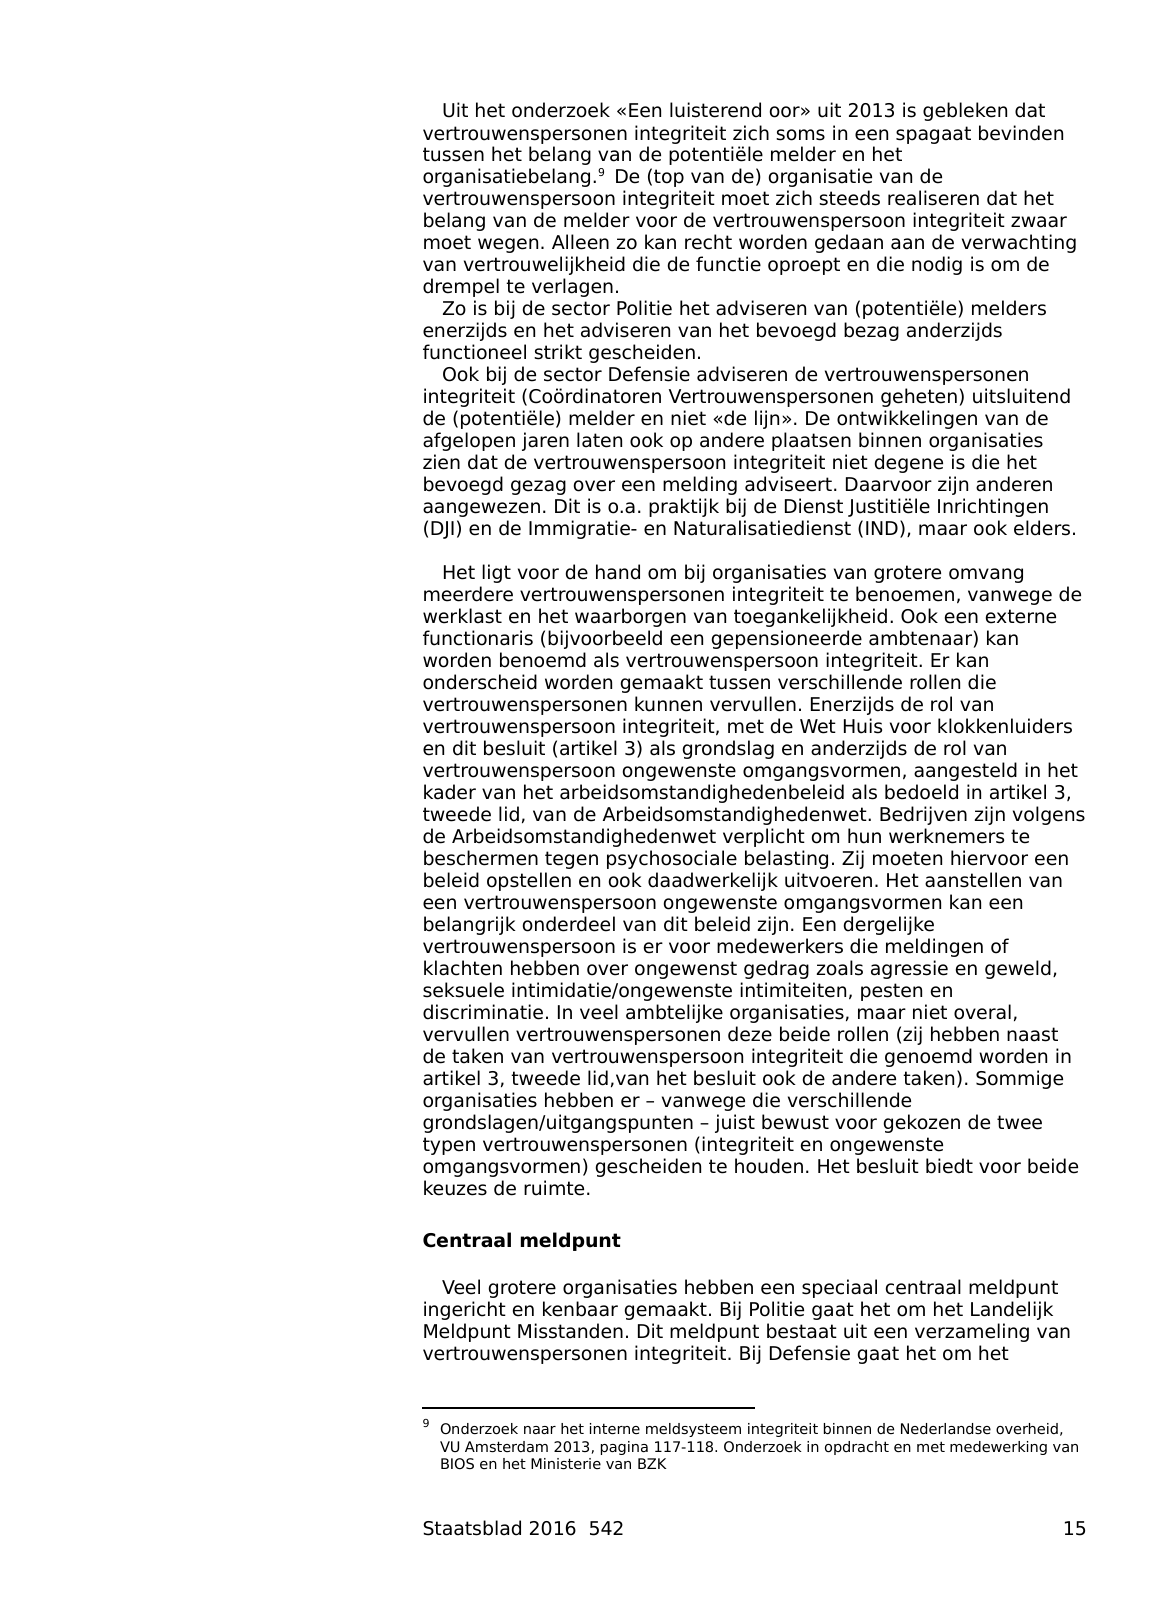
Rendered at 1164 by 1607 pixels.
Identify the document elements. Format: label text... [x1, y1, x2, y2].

text Zo is bij de sector Politie het adviseren van (potentiële) melders enerzijds en het adviseren van het bevoegd bezag anderzijds functioneel strikt gescheiden. [422, 298, 1087, 364]
text Onderzoek naar het interne meldsysteem integriteit binnen de Nederlandse overheid, VU Amsterdam 2013, pagina 117-118. Onderzoek in opdracht en met medewerking van BIOS en het Ministerie van BZK [422, 1417, 1087, 1473]
text Ook bij de sector Defensie adviseren de vertrouwenspersonen integriteit (Coördinatoren Vertrouwenspersonen geheten) uitsluitend de (potentiële) melder en niet «de lijn». De ontwikkelingen van de afgelopen jaren laten ook op andere plaatsen binnen organisaties zien dat de vertrouwenspersoon integriteit niet degene is die het bevoegd gezag over een melding adviseert. Daarvoor zijn anderen aangewezen. Dit is o.a. praktijk bij de Dienst Justitiële Inrichtingen (DJI) en de Immigratie- en Naturalisatiedienst (IND), maar ook elders. [422, 364, 1087, 540]
text Het ligt voor de hand om bij organisaties van grotere omvang meerdere vertrouwenspersonen integriteit te benoemen, vanwege de werklast en het waarborgen van toegankelijkheid. Ook een externe functionaris (bijvoorbeeld een gepensioneerde ambtenaar) kan worden benoemd als vertrouwenspersoon integriteit. Er kan onderscheid worden gemaakt tussen verschillende rollen die vertrouwenspersonen kunnen vervullen. Enerzijds de rol van vertrouwenspersoon integriteit, met de Wet Huis voor klokkenluiders en dit besluit (artikel 3) als grondslag en anderzijds de rol van vertrouwenspersoon ongewenste omgangsvormen, aangesteld in het kader van het arbeidsomstandighedenbeleid als bedoeld in artikel 3, tweede lid, van de Arbeidsomstandighedenwet. Bedrijven zijn volgens de Arbeidsomstandighedenwet verplicht om hun werknemers te beschermen tegen psychosociale belasting. Zij moeten hiervoor een beleid opstellen en ook daadwerkelijk uitvoeren. Het aanstellen van een vertrouwenspersoon ongewenste omgangsvormen kan een belangrijk onderdeel van dit beleid zijn. Een dergelijke vertrouwenspersoon is er voor medewerkers die meldingen of klachten hebben over ongewenst gedrag zoals agressie en geweld, seksuele intimidatie/ongewenste intimiteiten, pesten en discriminatie. In veel ambtelijke organisaties, maar niet overal, vervullen vertrouwenspersonen deze beide rollen (zij hebben naast de taken van vertrouwenspersoon integriteit die genoemd worden in artikel 3, tweede lid,van het besluit ook de andere taken). Sommige organisaties hebben er – vanwege die verschillende grondslagen/uitgangspunten – juist bewust voor gekozen de twee typen vertrouwenspersonen (integriteit en ongewenste omgangsvormen) gescheiden te houden. Het besluit biedt voor beide keuzes de ruimte. [422, 562, 1087, 1199]
text Uit het onderzoek «Een luisterend oor» uit 2013 is gebleken dat vertrouwenspersonen integriteit zich soms in een spagaat bevinden tussen het belang van de potentiële melder en het organisatiebelang. De (top van de) organisatie van de vertrouwenspersoon integriteit moet zich steeds realiseren dat het belang van de melder voor de vertrouwenspersoon integriteit zwaar moet wegen. Alleen zo kan recht worden gedaan aan de verwachting van vertrouwelijkheid die de functie oproept en die nodig is om de drempel te verlagen. [422, 100, 1087, 298]
text Veel grotere organisaties hebben een speciaal centraal meldpunt ingericht en kenbaar gemaakt. Bij Politie gaat het om het Landelijk Meldpunt Misstanden. Dit meldpunt bestaat uit een verzameling van vertrouwenspersonen integriteit. Bij Defensie gaat het om het [422, 1277, 1087, 1364]
subtitle Centraal meldpunt [422, 1229, 1087, 1252]
